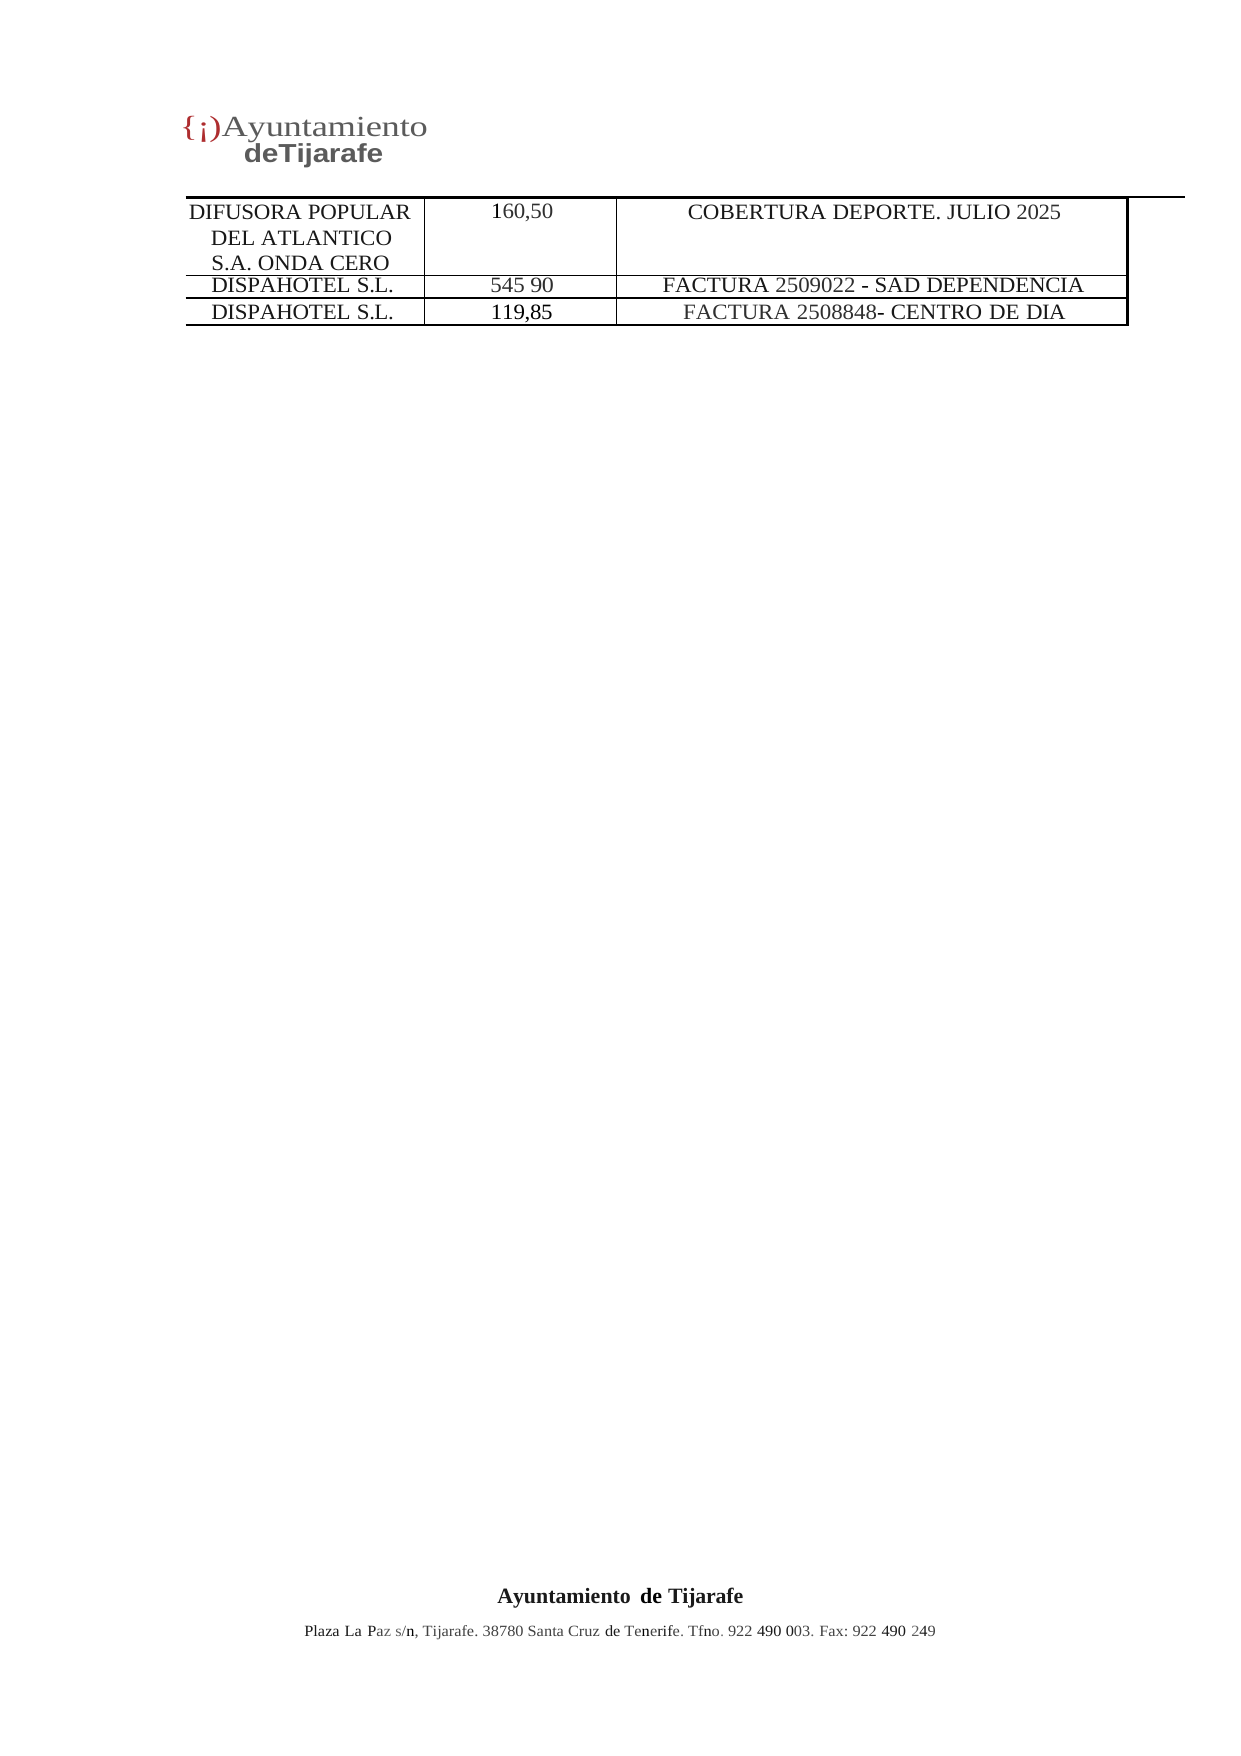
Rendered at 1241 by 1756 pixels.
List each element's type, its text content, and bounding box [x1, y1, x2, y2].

table_cell COBERTURA DEPORTE. JULIO 2025 [617, 199, 1126, 275]
table_cell 119,85 [425, 299, 616, 324]
table_cell DISPAHOTEL S.L. [186, 276, 424, 297]
table_cell N e <l.J E •z::J .... "Q' ) "O :.;: .·".¡t:;.', [1129, 198, 1184, 324]
table_cell FACTURA 2508848- CENTRO DE DIA [617, 299, 1126, 324]
table_cell FACTURA 2509022 - SAD DEPENDENCIA [617, 276, 1126, 297]
table_cell DIFUSORA POPULAR DEL ATLANTICO S.A. ONDA CERO [186, 199, 424, 275]
table_cell DISPAHOTEL S.L. [186, 299, 424, 324]
table_cell 545 90 [425, 276, 616, 297]
table_cell 160,50 [425, 199, 616, 275]
